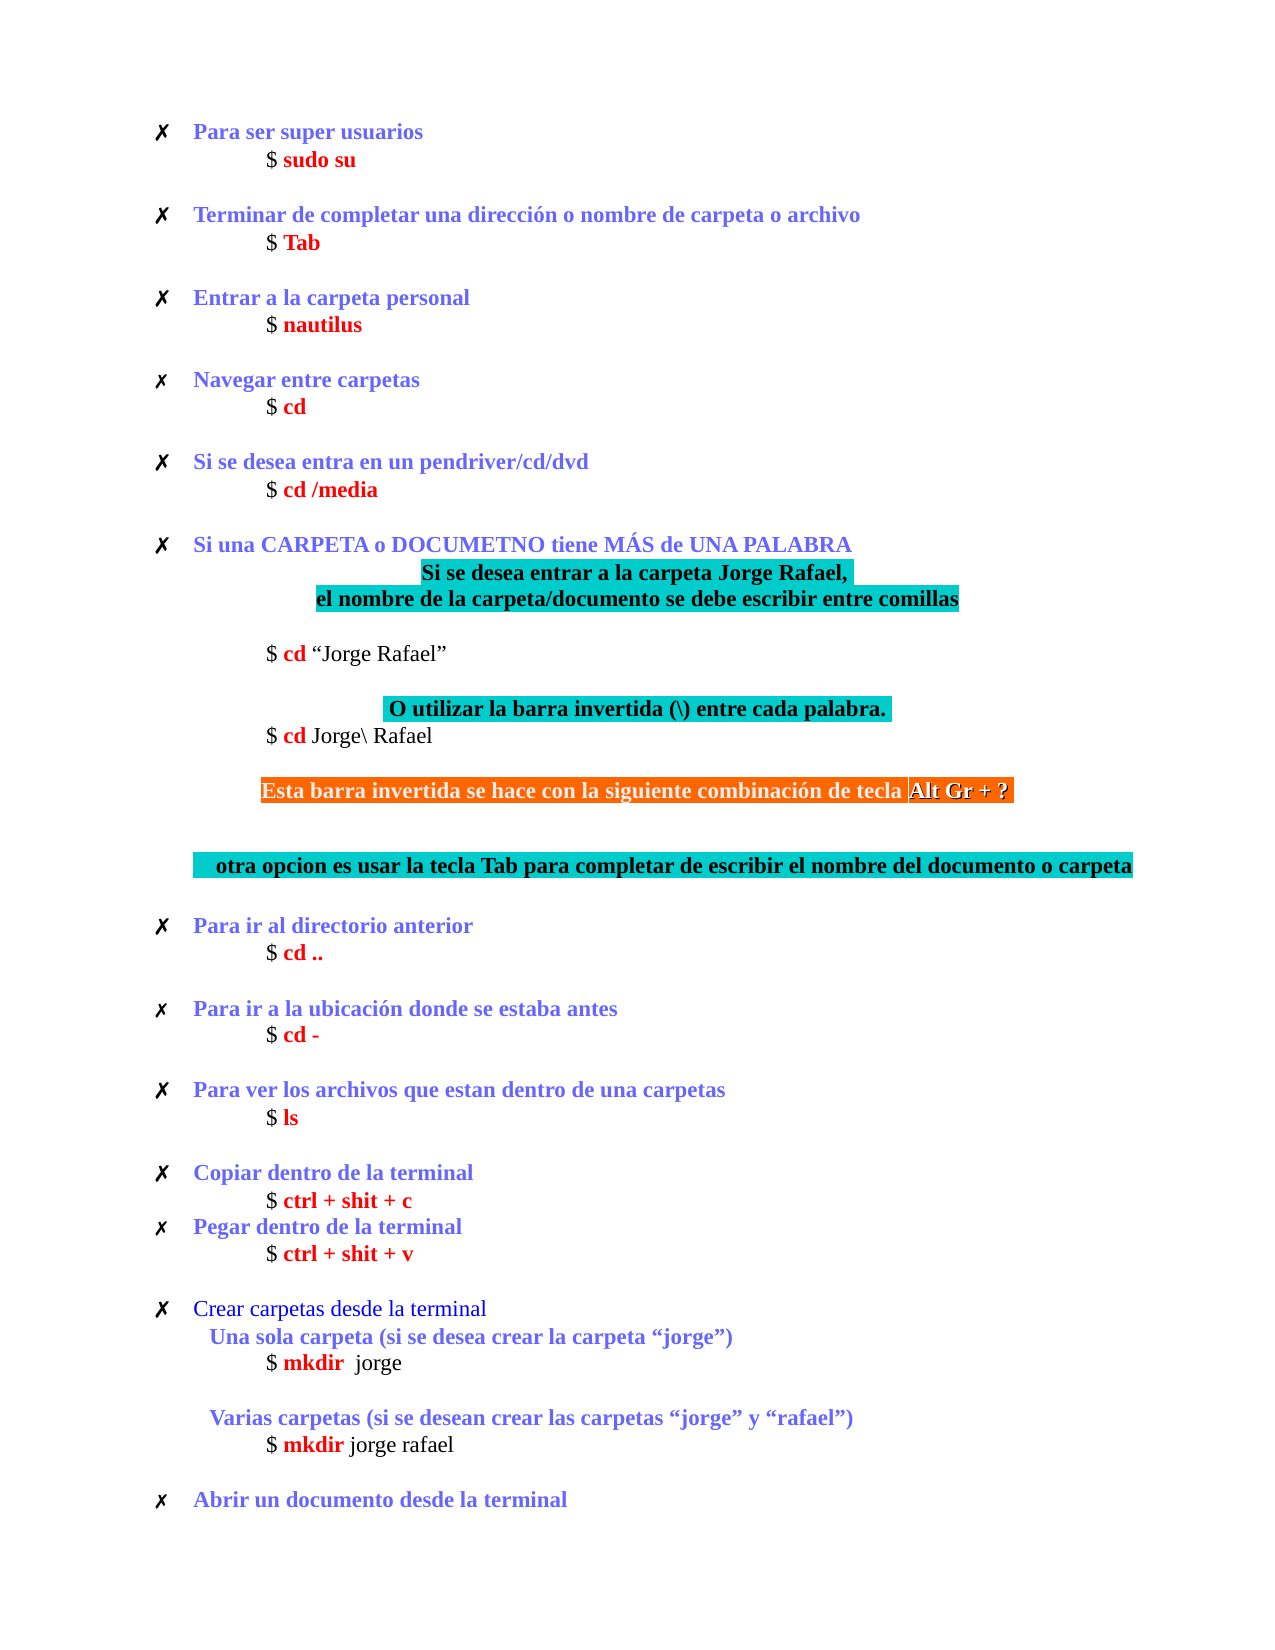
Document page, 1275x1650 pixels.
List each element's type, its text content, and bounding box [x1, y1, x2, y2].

list Navegar entre carpetas [156, 367, 1157, 393]
text Varias carpetas (si se desean crear las carpetas “jorge” y “rafael”) [118, 1404, 1157, 1431]
text $ cd .. [118, 939, 1157, 966]
text $ cd /media [118, 476, 1157, 502]
subtitle Si se desea entra en un pendriver/cd/dvd [156, 448, 1157, 476]
text $ mkdir jorge rafael [118, 1431, 1157, 1457]
subtitle Copiar dentro de la terminal [156, 1159, 1157, 1187]
text otra opcion es usar la tecla Tab para completar de escribir el nombre del documento o carpeta [118, 852, 1157, 878]
subtitle Terminar de completar una dirección o nombre de carpeta o archivo [156, 201, 1157, 229]
text $ ctrl + shit + c [118, 1187, 1157, 1213]
subtitle Si una CARPETA o DOCUMETNO tiene MÁS de UNA PALABRA [156, 531, 1157, 559]
text $ cd “Jorge Rafael” [118, 640, 1157, 667]
text $ ctrl + shit + v [118, 1240, 1157, 1266]
subtitle Para ver los archivos que estan dentro de una carpetas [156, 1076, 1157, 1104]
text $ nautilus [118, 311, 1157, 338]
subtitle Entrar a la carpeta personal [156, 284, 1157, 311]
subtitle Crear carpetas desde la terminal [156, 1295, 1157, 1323]
text O utilizar la barra invertida (\) entre cada palabra. [118, 696, 1157, 722]
text $ sudo su [118, 146, 1157, 172]
text Esta barra invertida se hace con la siguiente combinación de tecla Alt Gr + ? [118, 777, 1157, 803]
text $ cd - [118, 1021, 1157, 1048]
text el nombre de la carpeta/documento se debe escribir entre comillas [118, 585, 1157, 612]
list Pegar dentro de la terminal [156, 1213, 1157, 1240]
list Para ir a la ubicación donde se estaba antes [156, 994, 1157, 1021]
subtitle Para ir al directorio anterior [156, 912, 1157, 939]
subtitle Para ser super usuarios [156, 118, 1157, 146]
text $ mkdir jorge [118, 1349, 1157, 1376]
text $ cd Jorge\ Rafael [118, 722, 1157, 748]
text $ Tab [118, 229, 1157, 255]
text Una sola carpeta (si se desea crear la carpeta “jorge”) [118, 1323, 1157, 1349]
text $ ls [118, 1104, 1157, 1131]
text $ cd [118, 393, 1157, 420]
text Si se desea entrar a la carpeta Jorge Rafael, [118, 559, 1157, 585]
list Abrir un documento desde la terminal [156, 1486, 1157, 1513]
